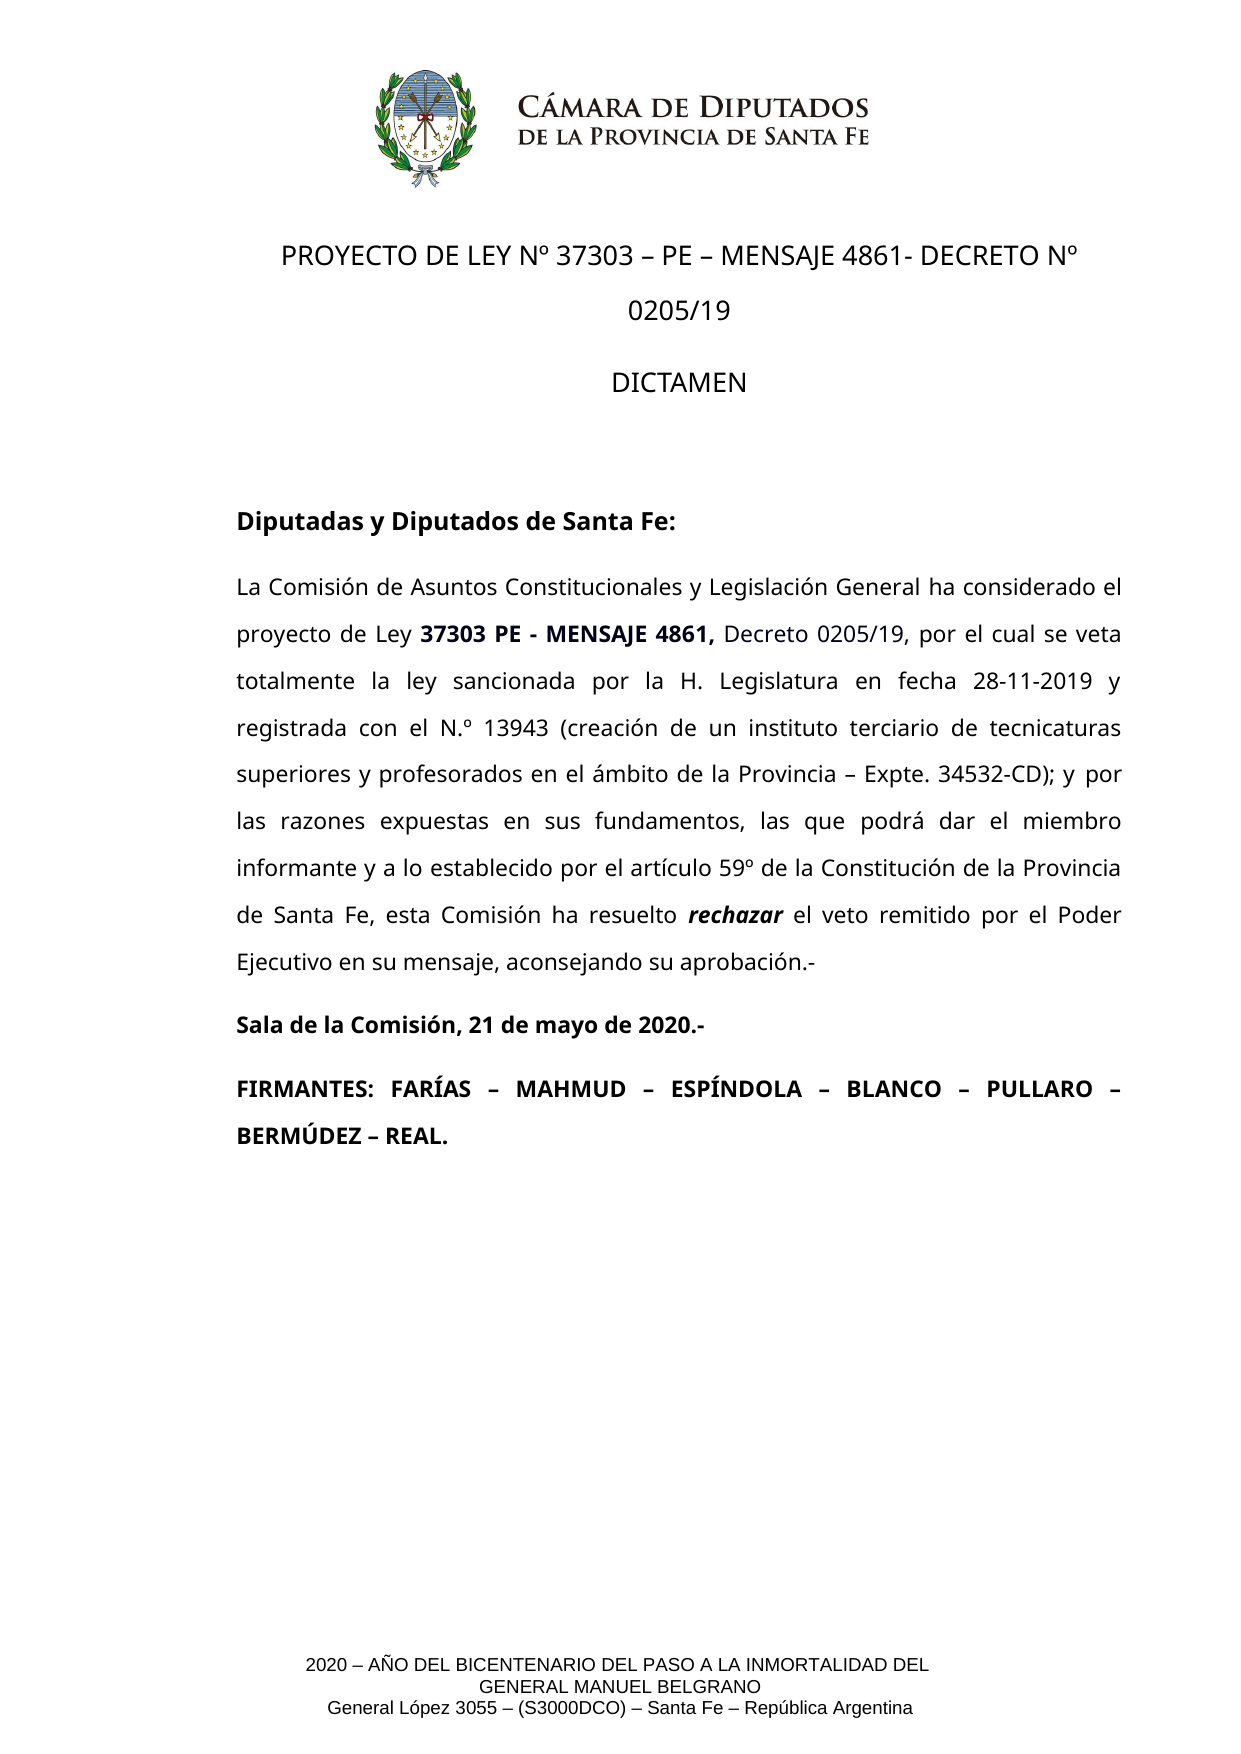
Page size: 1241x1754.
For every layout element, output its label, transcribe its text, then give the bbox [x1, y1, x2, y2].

text PROYECTO DE LEY Nº 37303 – PE – MENSAJE 4861- DECRETO Nº 0205/19 [236, 236, 1122, 328]
text DICTAMEN [236, 363, 1122, 400]
text Sala de la Comisión, 21 de mayo de 2020.- [236, 1009, 1122, 1041]
text La Comisión de Asuntos Constitucionales y Legislación General ha considerado el proyecto de Ley 37303 PE - MENSAJE 4861, Decreto 0205/19, por el cual se veta totalmente la ley sancionada por la H. Legislatura en fecha 28-11-2019 y registrada con el N.º 13943 (creación de un instituto terciario de tecnicaturas superiores y profesorados en el ámbito de la Provincia – Expte. 34532-CD); y por las razones expuestas en sus fundamentos, las que podrá dar el miembro informante y a lo establecido por el artículo 59º de la Constitución de la Provincia de Santa Fe, esta Comisión ha resuelto rechazar el veto remitido por el Poder Ejecutivo en su mensaje, aconsejando su aprobación.- [236, 571, 1122, 977]
text Diputadas y Diputados de Santa Fe: [236, 503, 1122, 537]
text FIRMANTES: FARÍAS – MAHMUD – ESPÍNDOLA – BLANCO – PULLARO – BERMÚDEZ – REAL. [236, 1073, 1122, 1151]
picture [374, 70, 869, 192]
